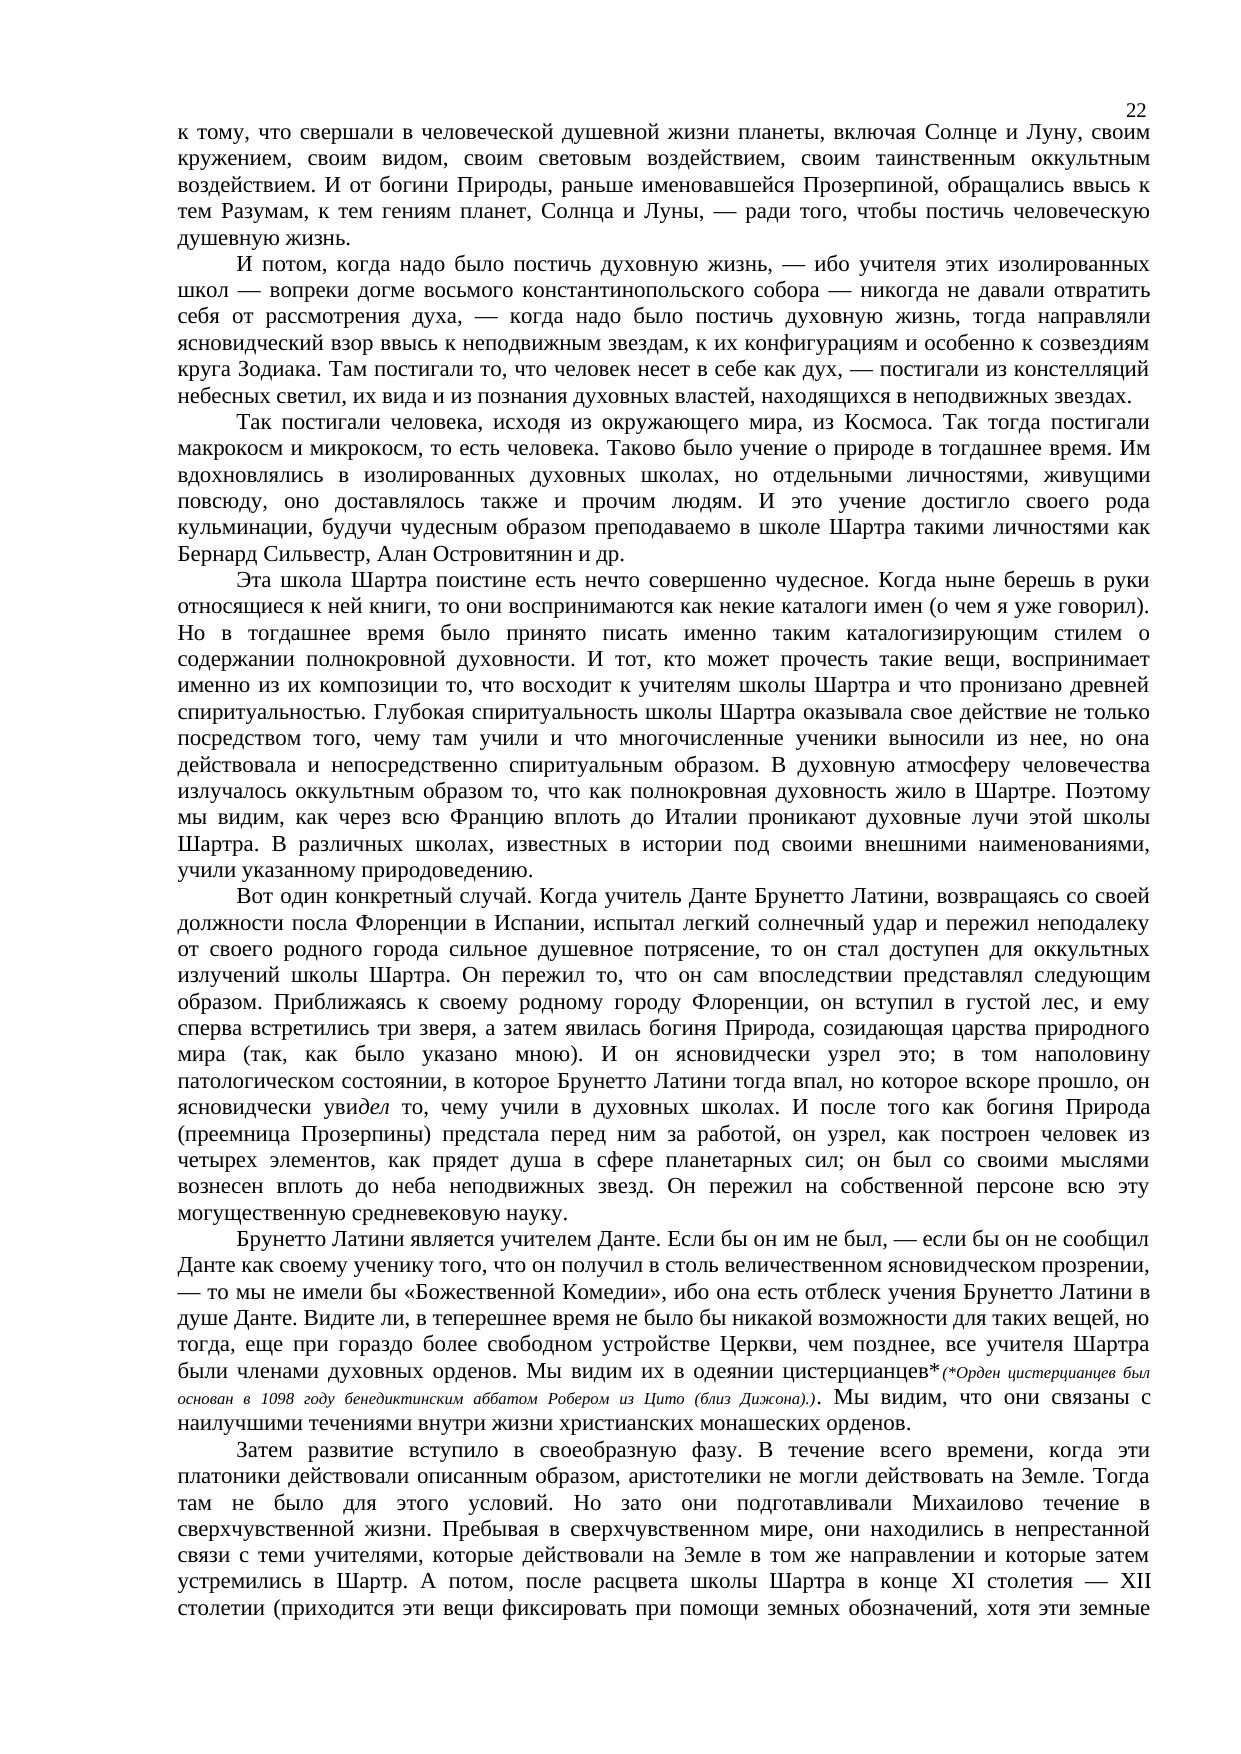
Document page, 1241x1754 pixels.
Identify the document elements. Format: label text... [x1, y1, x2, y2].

text Эта школа Шартра поистине есть нечто совершенно чудесное. Когда ныне берешь в руки относящиеся к ней книги, то они воспринимаются как некие каталоги имен (о чем я уже говорил). Но в тогдашнее время было принято писать именно таким каталогизирующим стилем о содержании полнокровной духовности. И тот, кто может прочесть такие вещи, воспринимает именно из их композиции то, что восходит к учителям школы Шартра и что пронизано древней спиритуальностью. Глубокая спиритуальность школы Шартра оказывала свое действие не только посредством того, чему там учили и что многочисленные ученики выносили из нее, но она действовала и непосредственно спиритуальным образом. В духовную атмосферу человечества излучалось оккультным образом то, что как полнокровная духовность жило в Шартре. Поэтому мы видим, как через всю Францию вплоть до Италии проникают духовные лучи этой школы Шартра. В различных школах, известных в истории под своими внешними наименованиями, учили указанному природоведению. [177, 566, 1152, 882]
text И потом, когда надо было постичь духовную жизнь, — ибо учителя этих изолированных школ — вопреки догме восьмого константинопольского собора — никогда не давали отвратить себя от рассмотрения духа, — когда надо было постичь духовную жизнь, тогда направляли ясновидческий взор ввысь к неподвижным звездам, к их конфигурациям и особенно к созвездиям круга Зодиака. Там постигали то, что человек несет в себе как дух, — постигали из констелляций небесных светил, их вида и из познания духовных властей, находящихся в неподвижных звездах. [177, 250, 1152, 408]
text Затем развитие вступило в своеобразную фазу. В течение всего времени, когда эти платоники действовали описанным образом, аристотелики не могли действовать на Земле. Тогда там не было для этого условий. Но зато они подготавливали Михаилово течение в сверхчувственной жизни. Пребывая в сверхчувственном мире, они находились в непрестанной связи с теми учителями, которые действовали на Земле в том же направлении и которые затем устремились в Шартр. А потом, после расцвета школы Шартра в конце XI столетия — XII столетии (приходится эти вещи фиксировать при помощи земных обозначений, хотя эти земные [177, 1436, 1152, 1620]
text Вот один конкретный случай. Когда учитель Данте Брунетто Латини, возвращаясь со своей должности посла Флоренции в Испании, испытал легкий солнечный удар и пережил неподалеку от своего родного города сильное душевное потрясение, то он стал доступен для оккультных излучений школы Шартра. Он пережил то, что он сам впоследствии представлял следующим образом. Приближаясь к своему родному городу Флоренции, он вступил в густой лес, и ему сперва встретились три зверя, а затем явилась богиня Природа, созидающая царства природного мира (так, как было указано мною). И он ясновидчески узрел это; в том наполовину патологическом состоянии, в которое Брунетто Латини тогда впал, но которое вскоре прошло, он ясновидчески увидел то, чему учили в духовных школах. И после того как богиня Природа (преемница Прозерпины) предстала перед ним за работой, он узрел, как построен человек из четырех элементов, как прядет душа в сфере планетарных сил; он был со своими мыслями вознесен вплоть до неба неподвижных звезд. Он пережил на собственной персоне всю эту могущественную средневековую науку. [177, 882, 1152, 1225]
text Брунетто Латини является учителем Данте. Если бы он им не был, — если бы он не сообщил Данте как своему ученику того, что он получил в столь величественном ясновидческом прозрении, — то мы не имели бы «Божественной Комедии», ибо она есть отблеск учения Брунетто Латини в душе Данте. Видите ли, в теперешнее время не было бы никакой возможности для таких вещей, но тогда, еще при гораздо более свободном устройстве Церкви, чем позднее, все учителя Шартра были членами духовных орденов. Мы видим их в одеянии цистерцианцев*(*Орден цистерцианцев был основан в 1098 году бенедиктинским аббатом Робером из Цито (близ Дижона).). Мы видим, что они связаны с наилучшими течениями внутри жизни христианских монашеских орденов. [177, 1225, 1152, 1436]
text Так постигали человека, исходя из окружающего мира, из Космоса. Так тогда постигали макрокосм и микрокосм, то есть человека. Таково было учение о природе в тогдашнее время. Им вдохновлялись в изолированных духовных школах, но отдельными личностями, живущими повсюду, оно доставлялось также и прочим людям. И это учение достигло своего рода кульминации, будучи чудесным образом преподаваемо в школе Шартра такими личностями как Бернард Сильвестр, Алан Островитянин и др. [177, 408, 1152, 566]
text к тому, что свершали в человеческой душевной жизни планеты, включая Солнце и Луну, своим кружением, своим видом, своим световым воздействием, своим таинственным оккультным воздействием. И от богини Природы, раньше именовавшейся Прозерпиной, обращались ввысь к тем Разумам, к тем гениям планет, Солнца и Луны, — ради того, чтобы постичь человеческую душевную жизнь. [177, 118, 1152, 250]
